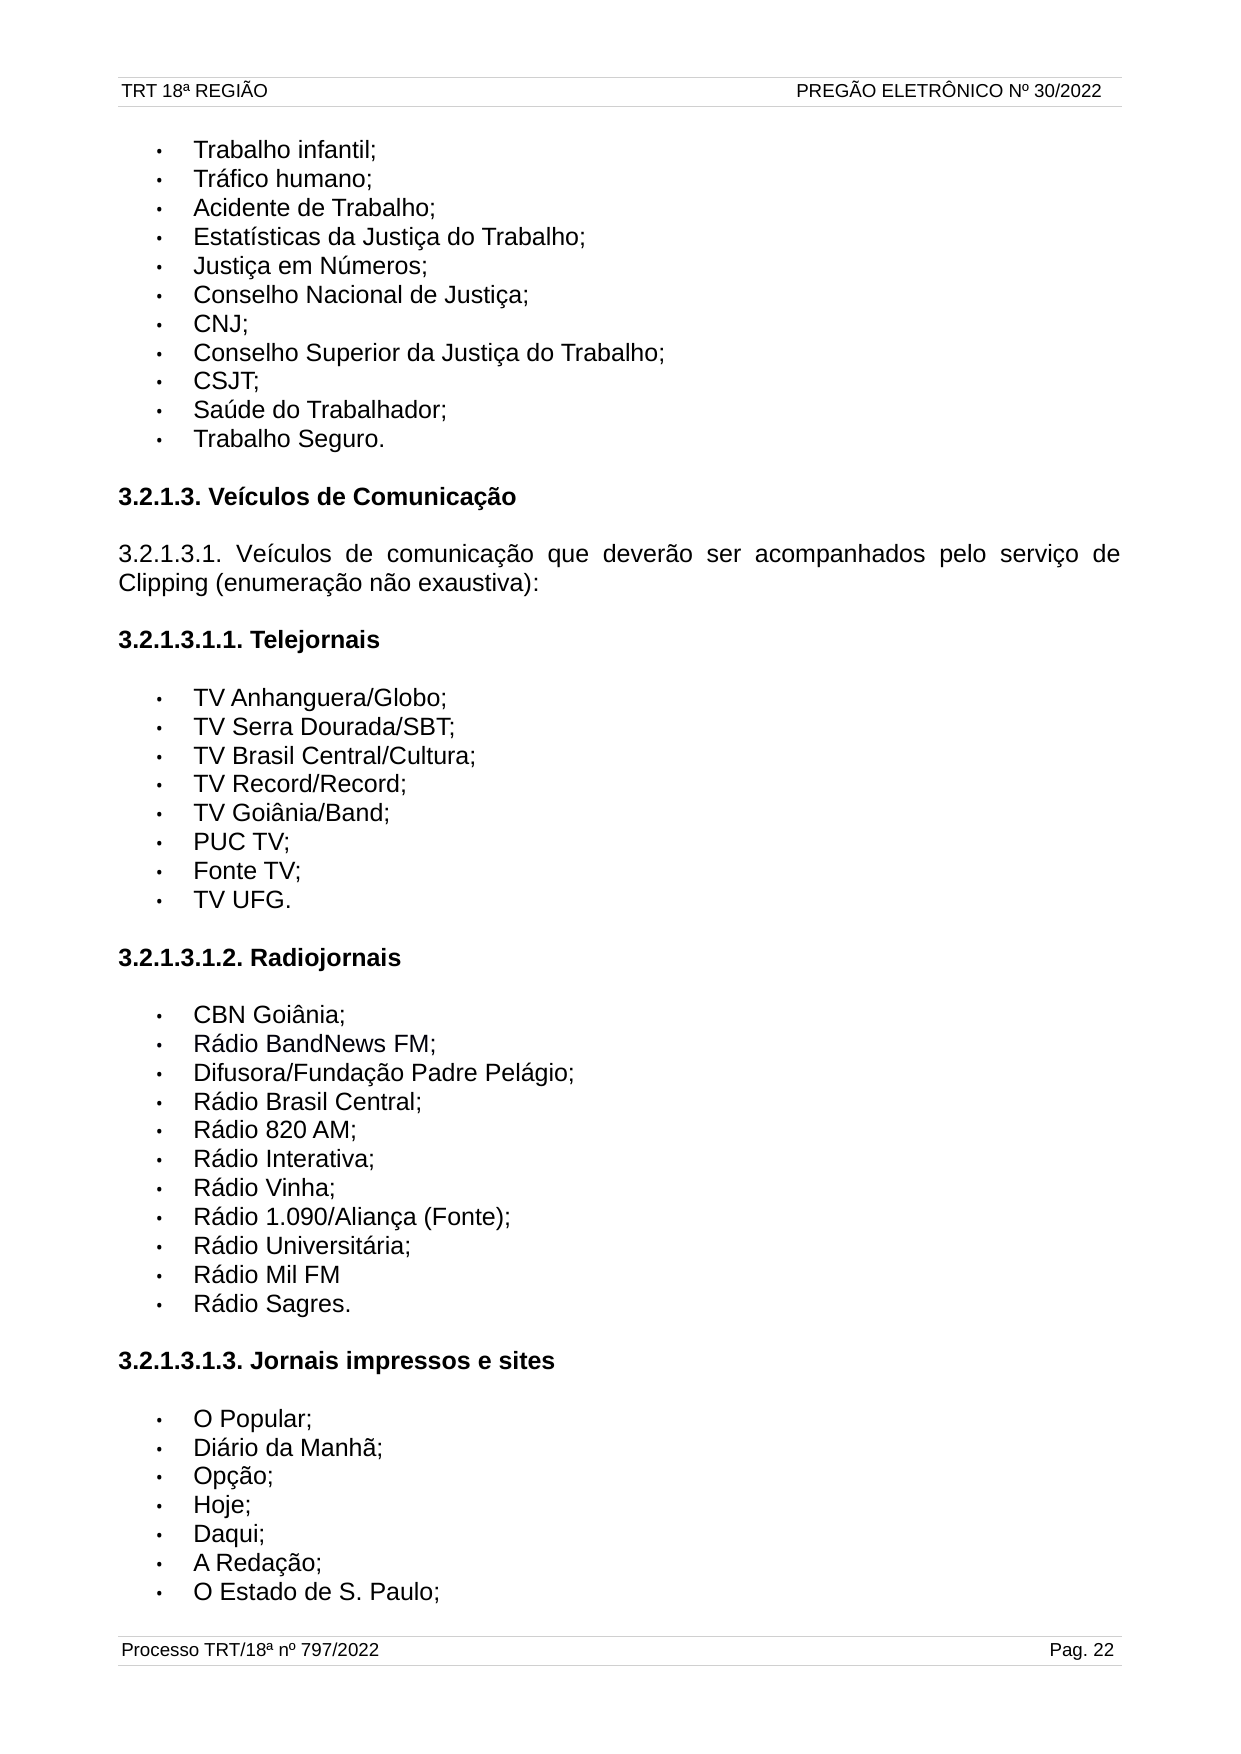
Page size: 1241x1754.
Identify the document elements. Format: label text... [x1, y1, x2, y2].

list Conselho Superior da Justiça do Trabalho; [156, 337, 1122, 366]
list CSJT; [156, 366, 1122, 395]
list Rádio Brasil Central; [156, 1087, 1122, 1115]
list O Estado de S. Paulo; [156, 1577, 1122, 1606]
list Trabalho infantil; [156, 136, 1122, 164]
list Estatísticas da Justiça do Trabalho; [156, 222, 1122, 251]
text 3.2.1.3.1. Veículos de comunicação que deverão ser acompanhados pelo serviço de Clipping (enumeração não exaustiva): [118, 539, 1122, 597]
list Rádio Sagres. [156, 1288, 1122, 1317]
list 3.2.1.3.1.3. Jornais impressos e sites [118, 1346, 1122, 1375]
list Opção; [156, 1461, 1122, 1490]
list Rádio Universitária; [156, 1231, 1122, 1260]
list TV Serra Dourada/SBT; [156, 712, 1122, 741]
list Daqui; [156, 1519, 1122, 1548]
list CNJ; [156, 309, 1122, 337]
list TV Anhanguera/Globo; [156, 683, 1122, 712]
list Rádio Interativa; [156, 1144, 1122, 1173]
list Rádio 1.090/Aliança (Fonte); [156, 1202, 1122, 1231]
list Saúde do Trabalhador; [156, 395, 1122, 424]
list Rádio Vinha; [156, 1173, 1122, 1202]
list O Popular; [156, 1404, 1122, 1432]
list Rádio BandNews FM; [156, 1029, 1122, 1058]
text 3.2.1.3.1.1. Telejornais [118, 625, 1122, 654]
list PUC TV; [156, 827, 1122, 856]
list TV Goiânia/Band; [156, 798, 1122, 827]
list TV Record/Record; [156, 769, 1122, 798]
list TV Brasil Central/Cultura; [156, 741, 1122, 769]
list Rádio 820 AM; [156, 1115, 1122, 1144]
list Conselho Nacional de Justiça; [156, 280, 1122, 309]
list Diário da Manhã; [156, 1432, 1122, 1461]
text 3.2.1.3. Veículos de Comunicação [118, 482, 1122, 510]
list TV UFG. [156, 885, 1122, 914]
list Justiça em Números; [156, 251, 1122, 280]
list A Redação; [156, 1548, 1122, 1577]
list Tráfico humano; [156, 164, 1122, 193]
list Acidente de Trabalho; [156, 193, 1122, 222]
list Hoje; [156, 1490, 1122, 1519]
list CBN Goiânia; [156, 1000, 1122, 1029]
list Difusora/Fundação Padre Pelágio; [156, 1058, 1122, 1087]
list Trabalho Seguro. [156, 424, 1122, 453]
list 3.2.1.3.1.2. Radiojornais [118, 942, 1122, 971]
list Rádio Mil FM [156, 1260, 1122, 1288]
list Fonte TV; [156, 856, 1122, 885]
